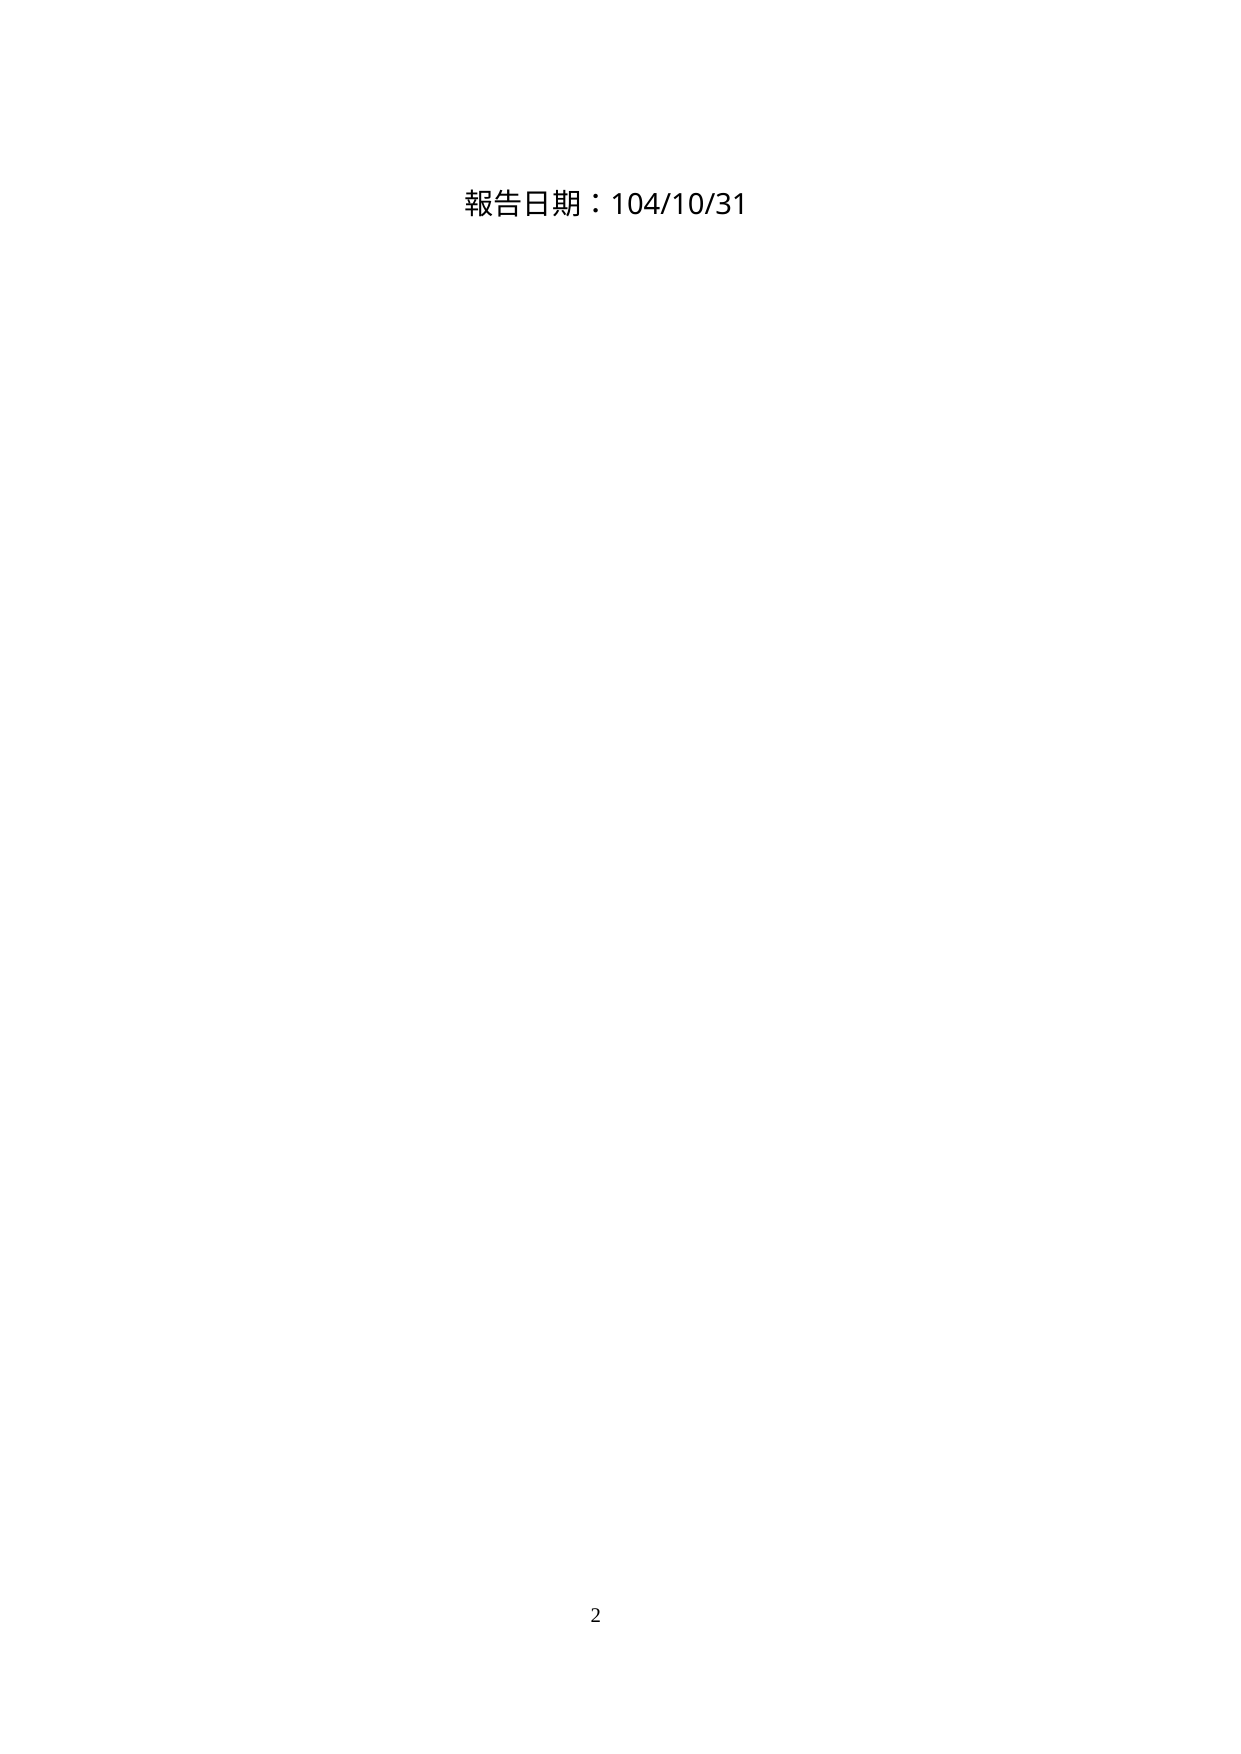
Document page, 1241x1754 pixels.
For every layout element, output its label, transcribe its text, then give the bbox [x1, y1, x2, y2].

text 報告日期：104/10/31 [187, 164, 1004, 239]
